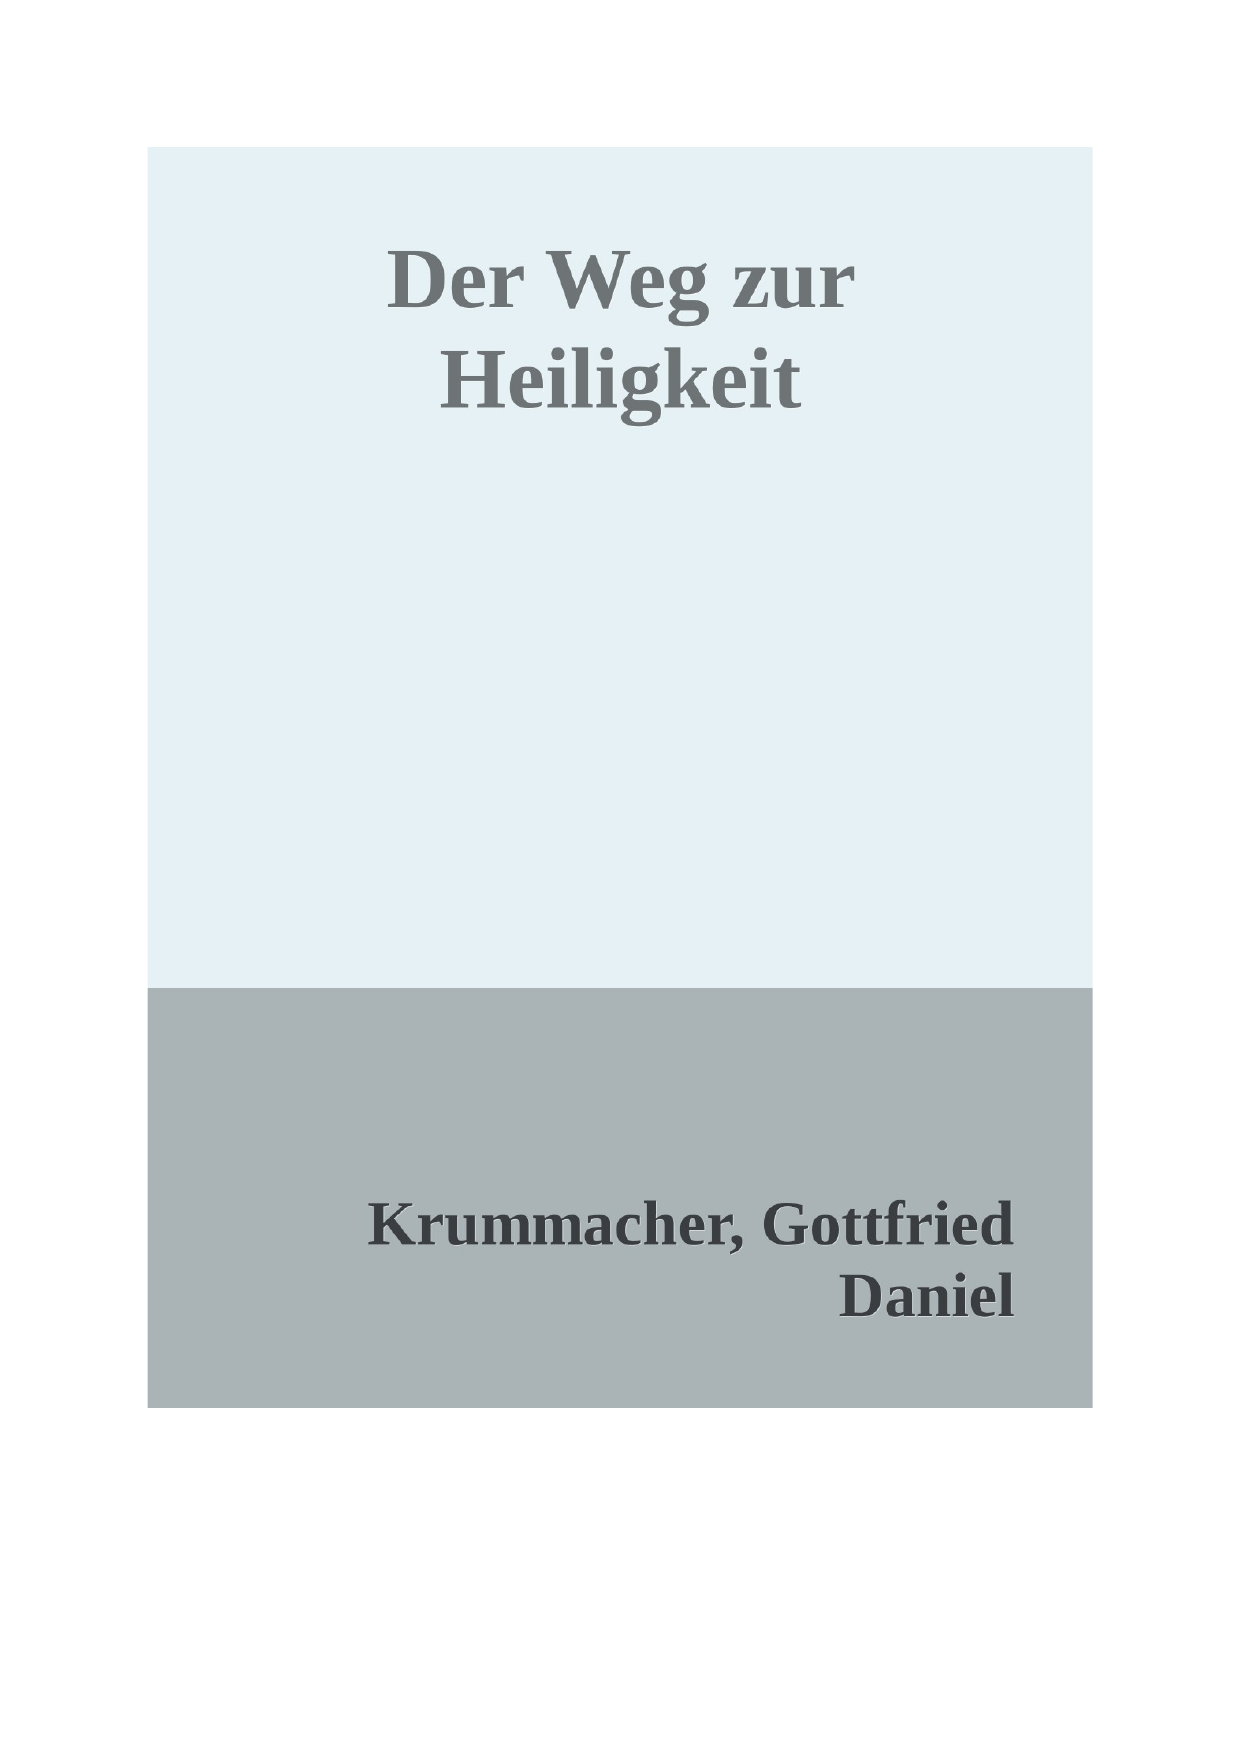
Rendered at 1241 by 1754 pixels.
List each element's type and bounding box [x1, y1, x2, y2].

picture [147, 147, 1093, 1408]
